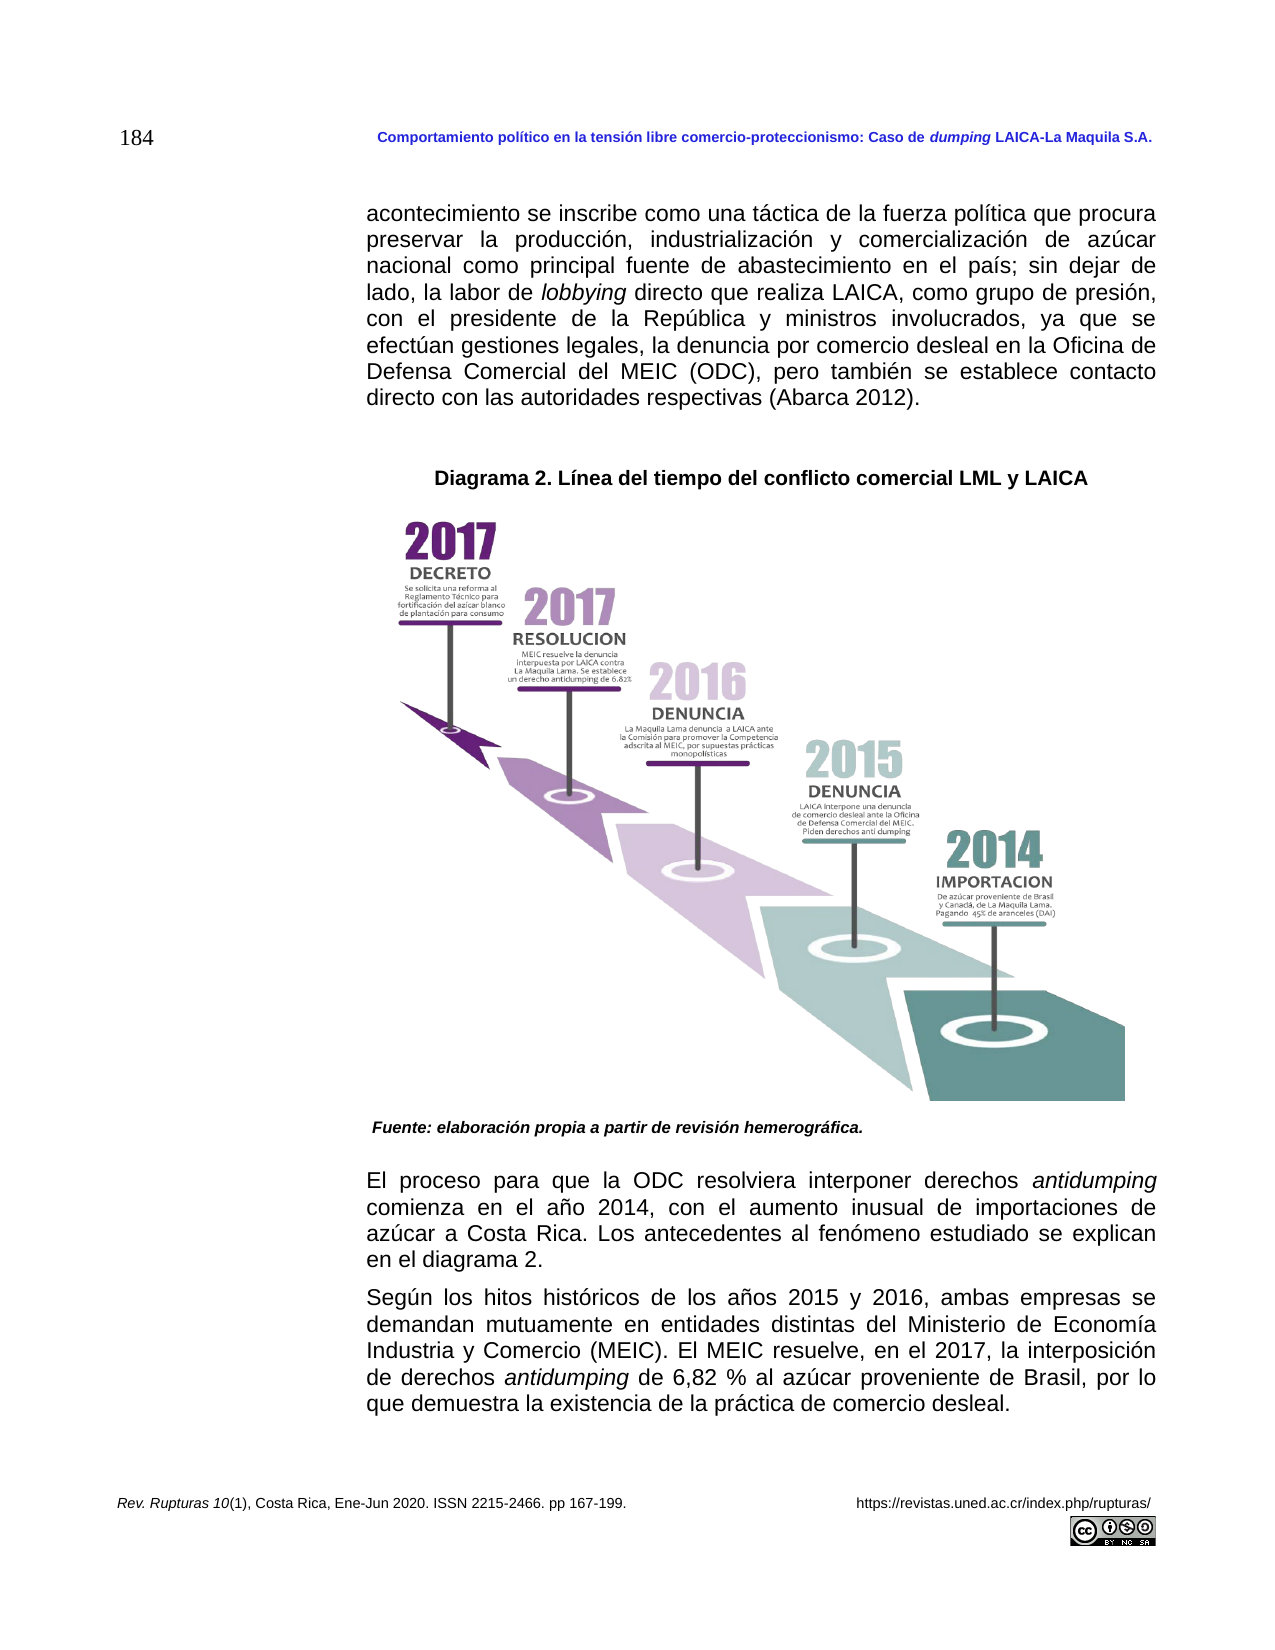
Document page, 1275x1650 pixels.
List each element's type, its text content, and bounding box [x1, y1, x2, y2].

text acontecimiento se inscribe como una táctica de la fuerza política que procura preservar la producción, industrialización y comercialización de azúcar nacional como principal fuente de abastecimiento en el país; sin dejar de lado, la labor de lobbying directo que realiza LAICA, como grupo de presión, con el presidente de la República y ministros involucrados, ya que se efectúan gestiones legales, la denuncia por comercio desleal en la Oficina de Defensa Comercial del MEIC (ODC), pero también se establece contacto directo con las autoridades respectivas (Abarca 2012). [366, 200, 1157, 411]
picture [1070, 1516, 1156, 1546]
text El proceso para que la ODC resolviera interponer derechos antidumping comienza en el año 2014, con el aumento inusual de importaciones de azúcar a Costa Rica. Los antecedentes al fenómeno estudiado se explican en el diagrama 2. [366, 1167, 1157, 1273]
table_header Diagrama 2. Línea del tiempo del conflicto comercial LML y LAICA Fuente: elaboración propia a partir de revisión hemerográfica. [366, 461, 1157, 1155]
text Según los hitos históricos de los años 2015 y 2016, ambas empresas se demandan mutuamente en entidades distintas del Ministerio de Economía Industria y Comercio (MEIC). El MEIC resuelve, en el 2017, la interposición de derechos antidumping de 6,82 % al azúcar proveniente de Brasil, por lo que demuestra la existencia de la práctica de comercio desleal. [366, 1284, 1157, 1416]
picture [371, 502, 1152, 1105]
